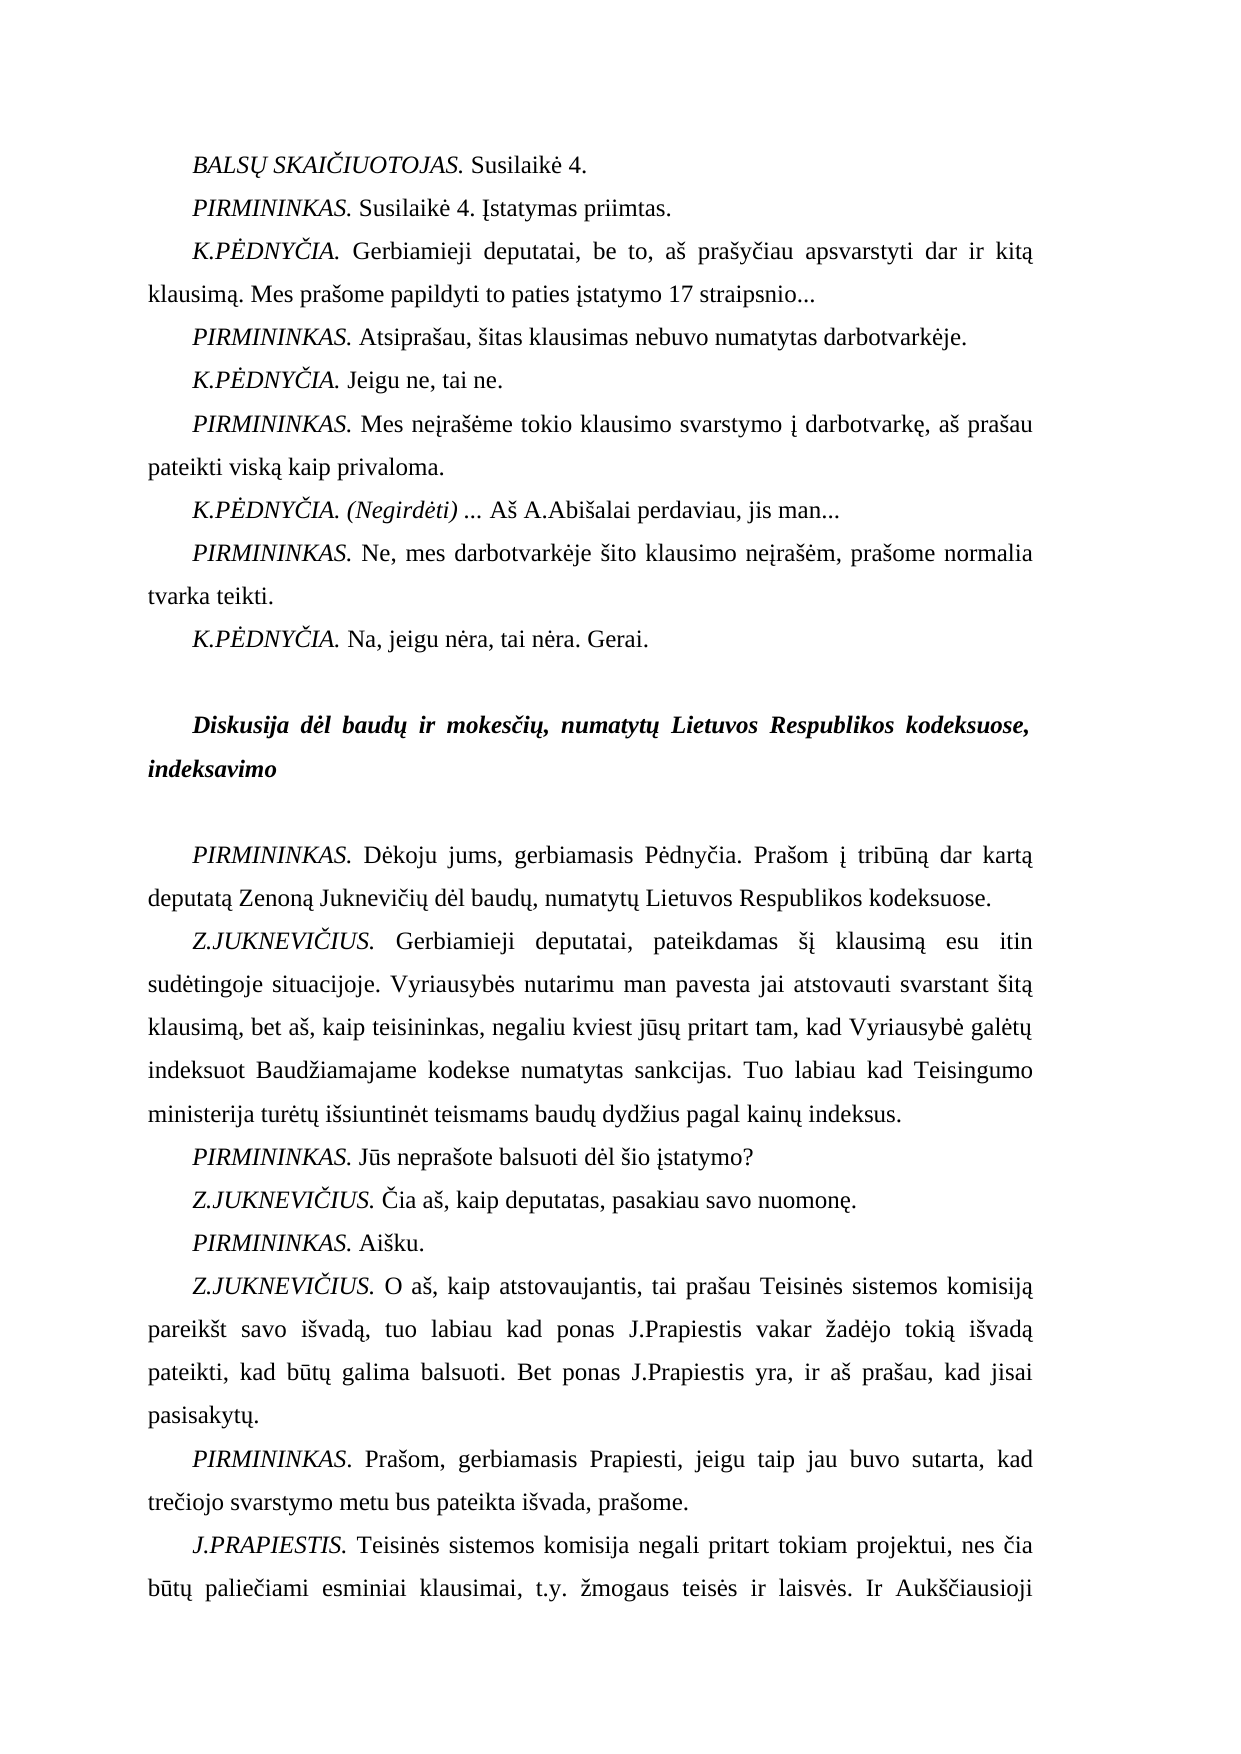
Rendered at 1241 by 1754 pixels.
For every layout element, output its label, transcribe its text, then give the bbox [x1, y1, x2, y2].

text PIRMININKAS. Aišku. [148, 1228, 1034, 1257]
text K.PĖDNYČIA. (Negirdėti) ... Aš A.Abišalai perdaviau, jis man... [148, 495, 1034, 524]
text Z.JUKNEVIČIUS. O aš, kaip atstovaujantis, tai prašau Teisinės sistemos komisiją pareikšt savo išvadą, tuo labiau kad ponas J.Prapiestis vakar žadėjo tokią išvadą pateikti, kad būtų galima balsuoti. Bet ponas J.Prapiestis yra, ir aš prašau, kad jisai pasisakytų. [148, 1271, 1034, 1429]
text PIRMININKAS. Dėkoju jums, gerbiamasis Pėdnyčia. Prašom į tribūną dar kartą deputatą Zenoną Juknevičių dėl baudų, numatytų Lietuvos Respublikos kodeksuose. [148, 840, 1034, 912]
text PIRMININKAS. Prašom, gerbiamasis Prapiesti, jeigu taip jau buvo sutarta, kad trečiojo svarstymo metu bus pateikta išvada, prašome. [148, 1444, 1034, 1516]
text K.PĖDNYČIA. Na, jeigu nėra, tai nėra. Gerai. [148, 624, 1034, 653]
text PIRMININKAS. Mes neįrašėme tokio klausimo svarstymo į darbotvarkę, aš prašau pateikti viską kaip privaloma. [148, 409, 1034, 481]
text PIRMININKAS. Atsiprašau, šitas klausimas nebuvo numatytas darbotvarkėje. [148, 322, 1034, 351]
text PIRMININKAS. Susilaikė 4. Įstatymas priimtas. [148, 193, 1034, 222]
subtitle Diskusija dėl baudų ir mokesčių, numatytų Lietuvos Respublikos kodeksuose, indeksavimo [148, 711, 1034, 782]
text K.PĖDNYČIA. Jeigu ne, tai ne. [148, 366, 1034, 394]
text Z.JUKNEVIČIUS. Čia aš, kaip deputatas, pasakiau savo nuomonę. [148, 1185, 1034, 1214]
text PIRMININKAS. Jūs neprašote balsuoti dėl šio įstatymo? [148, 1142, 1034, 1171]
text J.PRAPIESTIS. Teisinės sistemos komisija negali pritart tokiam projektui, nes čia būtų paliečiami esminiai klausimai, t.y. žmogaus teisės ir laisvės. Ir Aukščiausioji [148, 1530, 1034, 1602]
text K.PĖDNYČIA. Gerbiamieji deputatai, be to, aš prašyčiau apsvarstyti dar ir kitą klausimą. Mes prašome papildyti to paties įstatymo 17 straipsnio... [148, 236, 1034, 308]
text Z.JUKNEVIČIUS. Gerbiamieji deputatai, pateikdamas šį klausimą esu itin sudėtingoje situacijoje. Vyriausybės nutarimu man pavesta jai atstovauti svarstant šitą klausimą, bet aš, kaip teisininkas, negaliu kviest jūsų pritart tam, kad Vyriausybė galėtų indeksuot Baudžiamajame kodekse numatytas sankcijas. Tuo labiau kad Teisingumo ministerija turėtų išsiuntinėt teismams baudų dydžius pagal kainų indeksus. [148, 926, 1034, 1127]
text BALSŲ SKAIČIUOTOJAS. Susilaikė 4. [148, 150, 1034, 179]
text PIRMININKAS. Ne, mes darbotvarkėje šito klausimo neįrašėm, prašome normalia tvarka teikti. [148, 538, 1034, 610]
